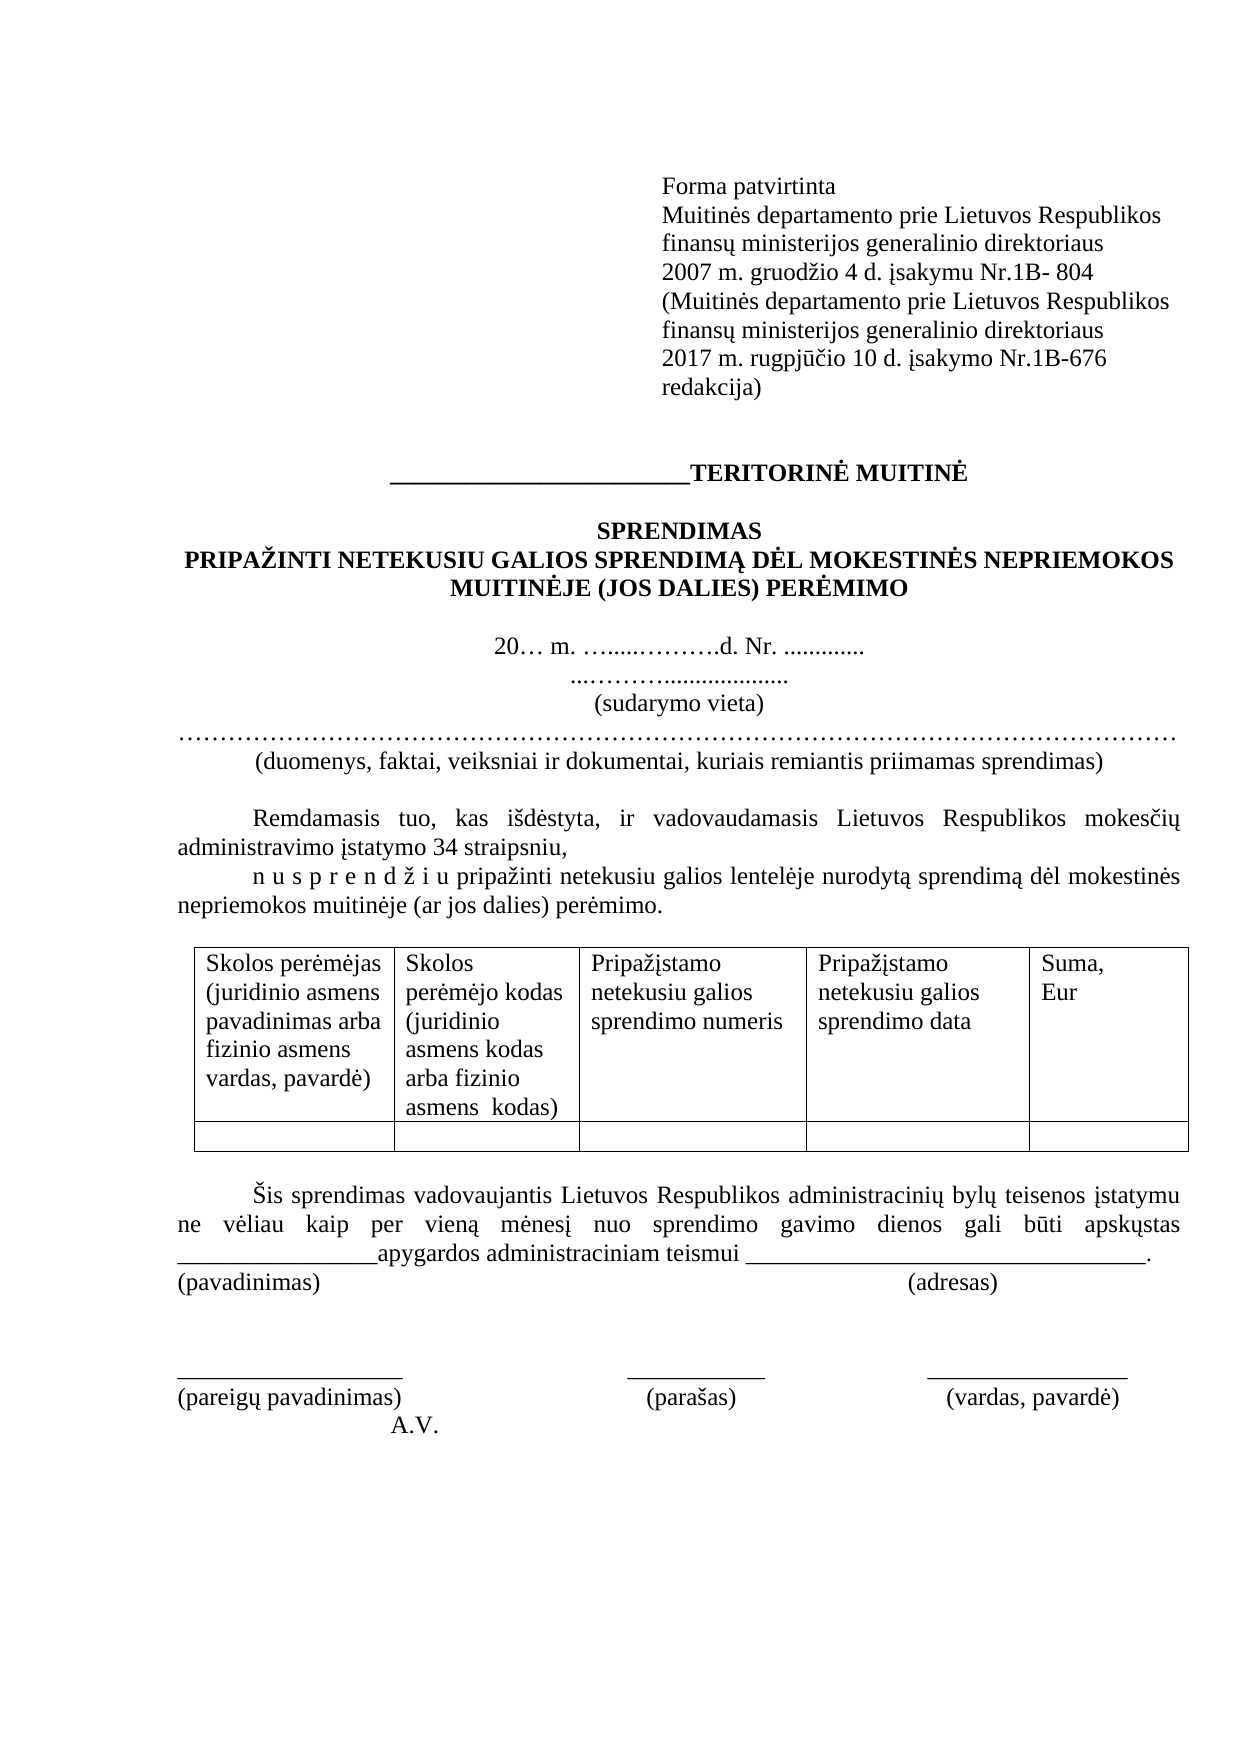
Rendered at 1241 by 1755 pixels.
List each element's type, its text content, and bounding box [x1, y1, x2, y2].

text Remdamasis tuo, kas išdėstyta, ir vadovaudamasis Lietuvos Respublikos mokesčių administravimo įstatymo 34 straipsniu, [177, 803, 1181, 861]
table_cell [580, 1122, 806, 1151]
text SPRENDIMAS [177, 516, 1181, 545]
table_header Skolos perėmėjas (juridinio asmens pavadinimas arba fizinio asmens vardas, pavardė) [195, 948, 394, 1121]
text __________________ ___________ ________________ [177, 1353, 1181, 1382]
table_header Skolos perėmėjo kodas (juridinio asmens kodas arba fizinio asmens kodas) [395, 948, 579, 1121]
text A.V. [177, 1410, 1181, 1439]
table_cell [1030, 1122, 1188, 1151]
table_cell [195, 1122, 394, 1151]
table_cell [395, 1122, 579, 1151]
text 20… m. ….....……….d. Nr. ............. [177, 631, 1181, 660]
text ………………………………………………………………………………………………………… [177, 717, 1181, 746]
text ________________________TERITORINĖ MUITINĖ [177, 458, 1181, 487]
text finansų ministerijos generalinio direktoriaus [177, 228, 1181, 257]
table_cell [807, 1122, 1029, 1151]
text n u s p r e n d ž i u pripažinti netekusiu galios lentelėje nurodytą sprendimą dėl mokestinės nepriemokos muitinėje (ar jos dalies) perėmimo. [177, 861, 1181, 918]
table_header Pripažįstamo netekusiu galios sprendimo numeris [580, 948, 806, 1121]
table_header Suma, Eur [1030, 948, 1188, 1121]
text (duomenys, faktai, veiksniai ir dokumentai, kuriais remiantis priimamas sprendimas) [177, 746, 1181, 775]
table_header Pripažįstamo netekusiu galios sprendimo data [807, 948, 1029, 1121]
text Šis sprendimas vadovaujantis Lietuvos Respublikos administracinių bylų teisenos įstatymu ne vėliau kaip per vieną mėnesį nuo sprendimo gavimo dienos gali būti apskųstas ________________apygardos administraciniam teismui ________________________________. [177, 1180, 1181, 1267]
text redakcija) [177, 372, 1181, 401]
text ...……….................... [177, 660, 1181, 688]
text (pavadinimas) (adresas) [177, 1267, 1181, 1295]
text 2007 m. gruodžio 4 d. įsakymu Nr.1B- 804 [177, 257, 1181, 286]
text 2017 m. rugpjūčio 10 d. įsakymo Nr.1B-676 [177, 343, 1181, 372]
text (sudarymo vieta) [177, 688, 1181, 717]
text Muitinės departamento prie Lietuvos Respublikos [177, 200, 1181, 228]
text Forma patvirtinta [177, 171, 1181, 200]
text finansų ministerijos generalinio direktoriaus [177, 315, 1181, 343]
text (pareigų pavadinimas) (parašas) (vardas, pavardė) [177, 1382, 1181, 1410]
text PRIPAŽINTI NETEKUSIU GALIOS SPRENDIMĄ DĖL MOKESTINĖS NEPRIEMOKOS MUITINĖJE (JOS DALIES) PERĖMIMO [177, 545, 1181, 602]
text (Muitinės departamento prie Lietuvos Respublikos [177, 286, 1181, 315]
